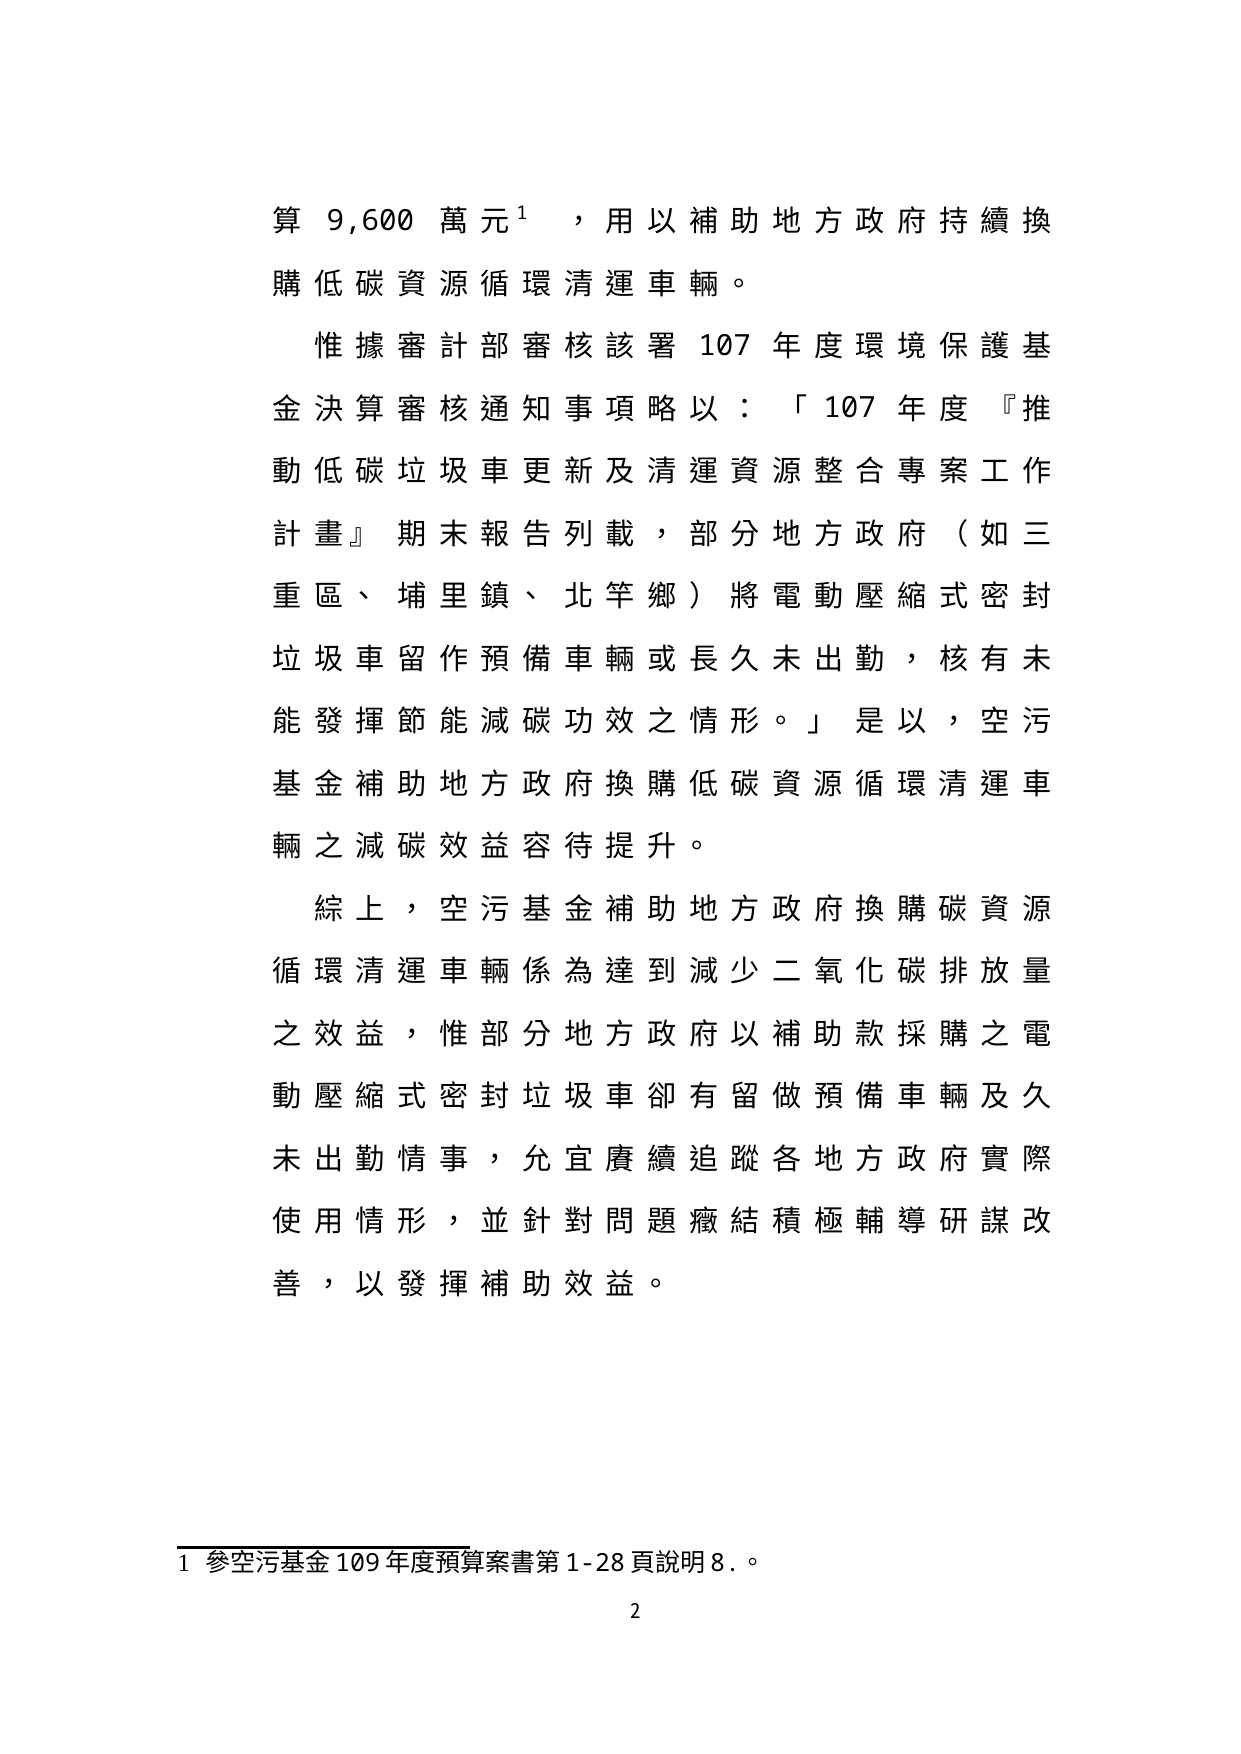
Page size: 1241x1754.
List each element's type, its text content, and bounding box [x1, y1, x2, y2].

text 空污基金109年度「空氣污染防制計畫-05地方政府執行空氣污染防制工作」計畫，編列「一般廢棄物減量及資源循環推動計畫(107-111年)」之「捐助、補助與獎助」預算9,600萬元，用以補助地方政府持續換購低碳資源循環清運車輛。 [242, 177, 1058, 302]
text 參空污基金109年度預算案書第1-28頁說明8.。 [177, 1548, 1063, 1577]
text 綜上，空污基金補助地方政府換購碳資源循環清運車輛係為達到減少二氧化碳排放量之效益，惟部分地方政府以補助款採購之電動壓縮式密封垃圾車卻有留做預備車輛及久未出勤情事，允宜賡續追蹤各地方政府實際使用情形，並針對問題癥結積極輔導研謀改善，以發揮補助效益。 [242, 865, 1058, 1302]
text 惟據審計部審核該署107年度環境保護基金決算審核通知事項略以：「107年度『推動低碳垃圾車更新及清運資源整合專案工作計畫』期末報告列載，部分地方政府（如三重區、埔里鎮、北竿鄉）將電動壓縮式密封垃圾車留作預備車輛或長久未出勤，核有未能發揮節能減碳功效之情形。」是以，空污基金補助地方政府換購低碳資源循環清運車輛之減碳效益容待提升。 [242, 302, 1058, 865]
